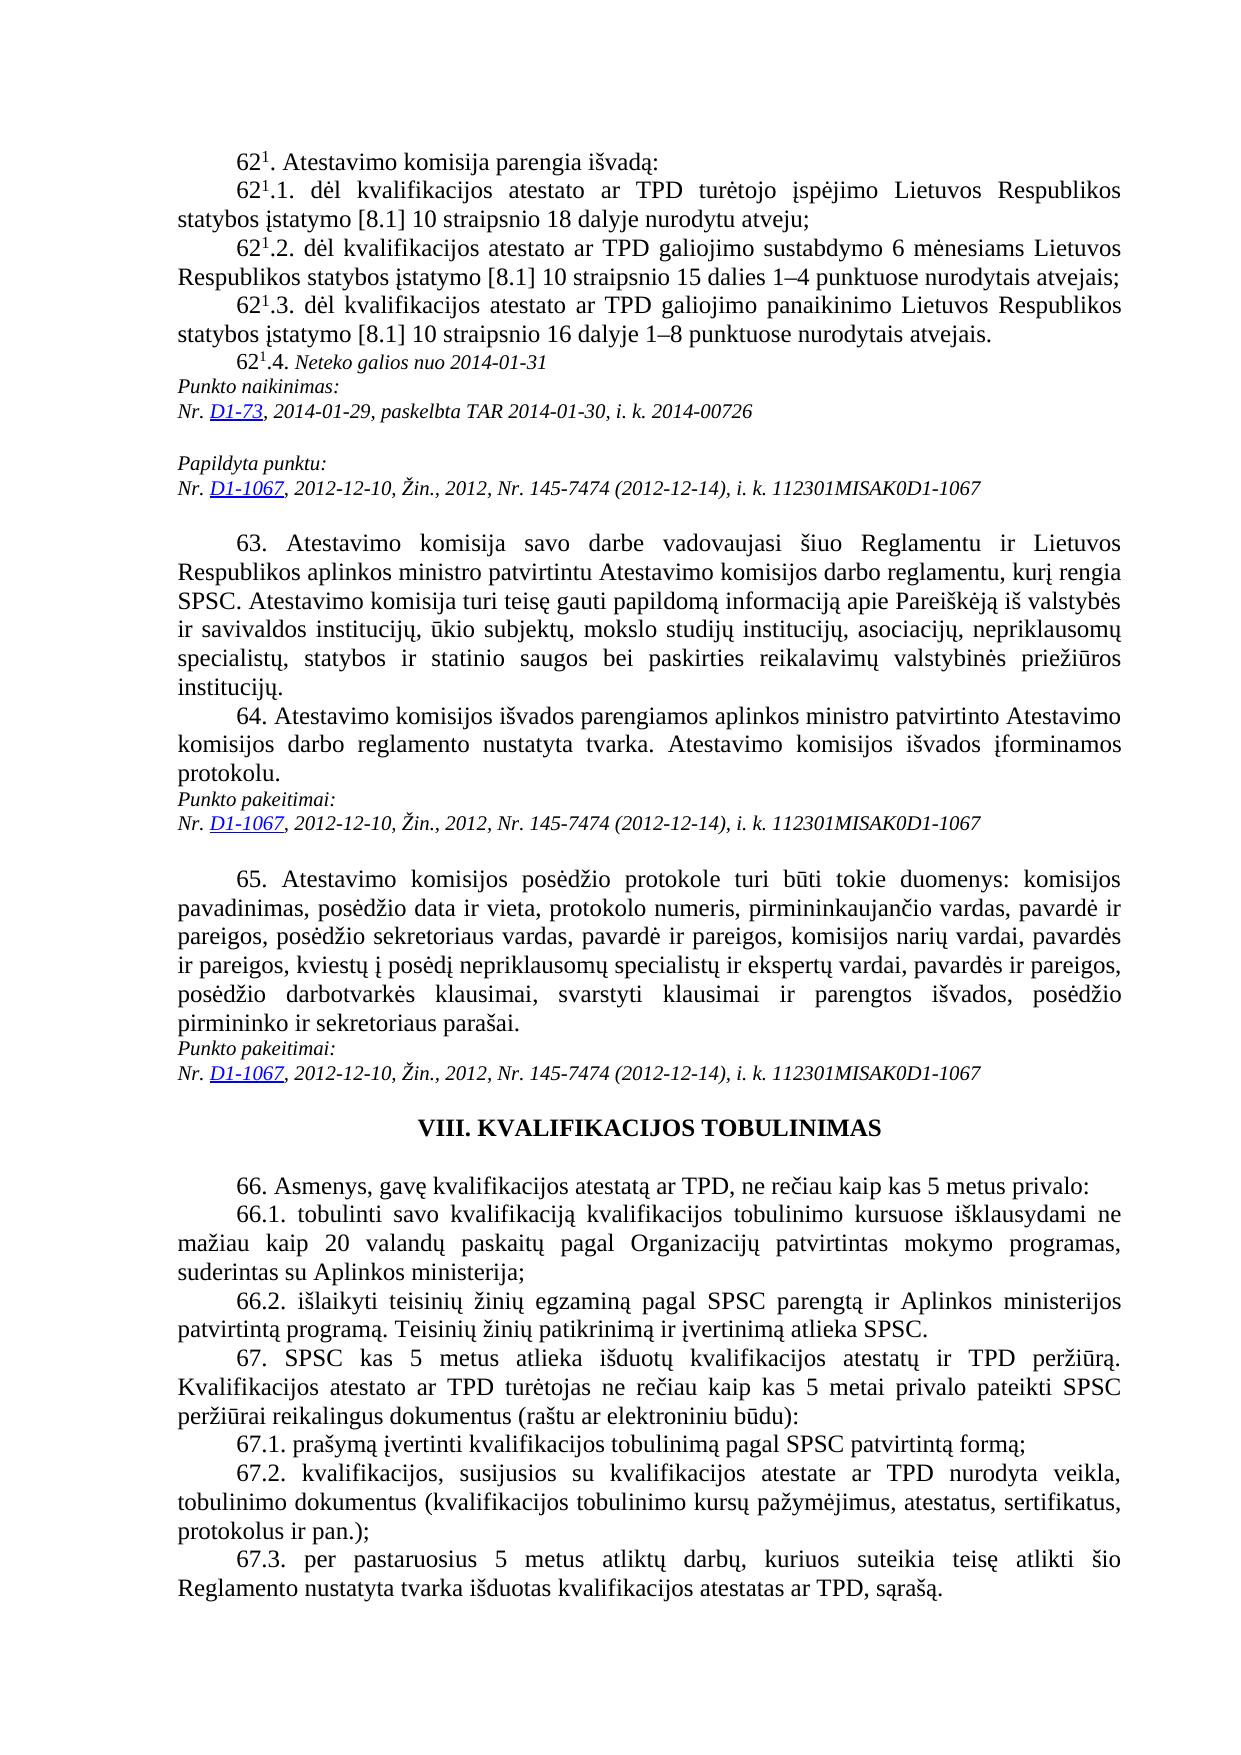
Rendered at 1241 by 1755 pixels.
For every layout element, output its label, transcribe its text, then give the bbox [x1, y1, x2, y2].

text 66.1. tobulinti savo kvalifikaciją kvalifikacijos tobulinimo kursuose išklausydami ne mažiau kaip 20 valandų paskaitų pagal Organizacijų patvirtintas mokymo programas, suderintas su Aplinkos ministerija; [177, 1199, 1122, 1286]
text Nr. D1-73, 2014-01-29, paskelbta TAR 2014-01-30, i. k. 2014-00726 [177, 398, 1122, 423]
text 67.3. per pastaruosius 5 metus atliktų darbų, kuriuos suteikia teisę atlikti šio Reglamento nustatyta tvarka išduotas kvalifikacijos atestatas ar TPD, sąrašą. [177, 1544, 1122, 1602]
text 621.2. dėl kvalifikacijos atestato ar TPD galiojimo sustabdymo 6 mėnesiams Lietuvos Respublikos statybos įstatymo [8.1] 10 straipsnio 15 dalies 1–4 punktuose nurodytais atvejais; [177, 233, 1122, 291]
text 621.4. Neteko galios nuo 2014-01-31 [177, 348, 1122, 374]
text 621.1. dėl kvalifikacijos atestato ar TPD turėtojo įspėjimo Lietuvos Respublikos statybos įstatymo [8.1] 10 straipsnio 18 dalyje nurodytu atveju; [177, 176, 1122, 233]
text 621.3. dėl kvalifikacijos atestato ar TPD galiojimo panaikinimo Lietuvos Respublikos statybos įstatymo [8.1] 10 straipsnio 16 dalyje 1–8 punktuose nurodytais atvejais. [177, 291, 1122, 348]
text Nr. D1-1067, 2012-12-10, Žin., 2012, Nr. 145-7474 (2012-12-14), i. k. 112301MISAK0D1-1067 [177, 811, 1122, 835]
text 65. Atestavimo komisijos posėdžio protokole turi būti tokie duomenys: komisijos pavadinimas, posėdžio data ir vieta, protokolo numeris, pirmininkaujančio vardas, pavardė ir pareigos, posėdžio sekretoriaus vardas, pavardė ir pareigos, komisijos narių vardai, pavardės ir pareigos, kviestų į posėdį nepriklausomų specialistų ir ekspertų vardai, pavardės ir pareigos, posėdžio darbotvarkės klausimai, svarstyti klausimai ir parengtos išvados, posėdžio pirmininko ir sekretoriaus parašai. [177, 864, 1122, 1036]
text 64. Atestavimo komisijos išvados parengiamos aplinkos ministro patvirtinto Atestavimo komisijos darbo reglamento nustatyta tvarka. Atestavimo komisijos išvados įforminamos protokolu. [177, 701, 1122, 787]
text Papildyta punktu: [177, 451, 1122, 475]
text 66.2. išlaikyti teisinių žinių egzaminą pagal SPSC parengtą ir Aplinkos ministerijos patvirtintą programą. Teisinių žinių patikrinimą ir įvertinimą atlieka SPSC. [177, 1286, 1122, 1343]
text 67.2. kvalifikacijos, susijusios su kvalifikacijos atestate ar TPD nurodyta veikla, tobulinimo dokumentus (kvalifikacijos tobulinimo kursų pažymėjimus, atestatus, sertifikatus, protokolus ir pan.); [177, 1458, 1122, 1544]
text Nr. D1-1067, 2012-12-10, Žin., 2012, Nr. 145-7474 (2012-12-14), i. k. 112301MISAK0D1-1067 [177, 1060, 1122, 1084]
text Punkto naikinimas: [177, 374, 1122, 398]
text 63. Atestavimo komisija savo darbe vadovaujasi šiuo Reglamentu ir Lietuvos Respublikos aplinkos ministro patvirtintu Atestavimo komisijos darbo reglamentu, kurį rengia SPSC. Atestavimo komisija turi teisę gauti papildomą informaciją apie Pareiškėją iš valstybės ir savivaldos institucijų, ūkio subjektų, mokslo studijų institucijų, asociacijų, nepriklausomų specialistų, statybos ir statinio saugos bei paskirties reikalavimų valstybinės priežiūros institucijų. [177, 528, 1122, 701]
text VIII. KVALIFIKACIJOS TOBULINIMAS [177, 1113, 1122, 1142]
text 67.1. prašymą įvertinti kvalifikacijos tobulinimą pagal SPSC patvirtintą formą; [177, 1429, 1122, 1458]
text Punkto pakeitimai: [177, 1036, 1122, 1060]
text 621. Atestavimo komisija parengia išvadą: [177, 147, 1122, 176]
text Punkto pakeitimai: [177, 787, 1122, 811]
text 66. Asmenys, gavę kvalifikacijos atestatą ar TPD, ne rečiau kaip kas 5 metus privalo: [177, 1171, 1122, 1199]
text Nr. D1-1067, 2012-12-10, Žin., 2012, Nr. 145-7474 (2012-12-14), i. k. 112301MISAK0D1-1067 [177, 475, 1122, 499]
text 67. SPSC kas 5 metus atlieka išduotų kvalifikacijos atestatų ir TPD peržiūrą. Kvalifikacijos atestato ar TPD turėtojas ne rečiau kaip kas 5 metai privalo pateikti SPSC peržiūrai reikalingus dokumentus (raštu ar elektroniniu būdu): [177, 1343, 1122, 1429]
